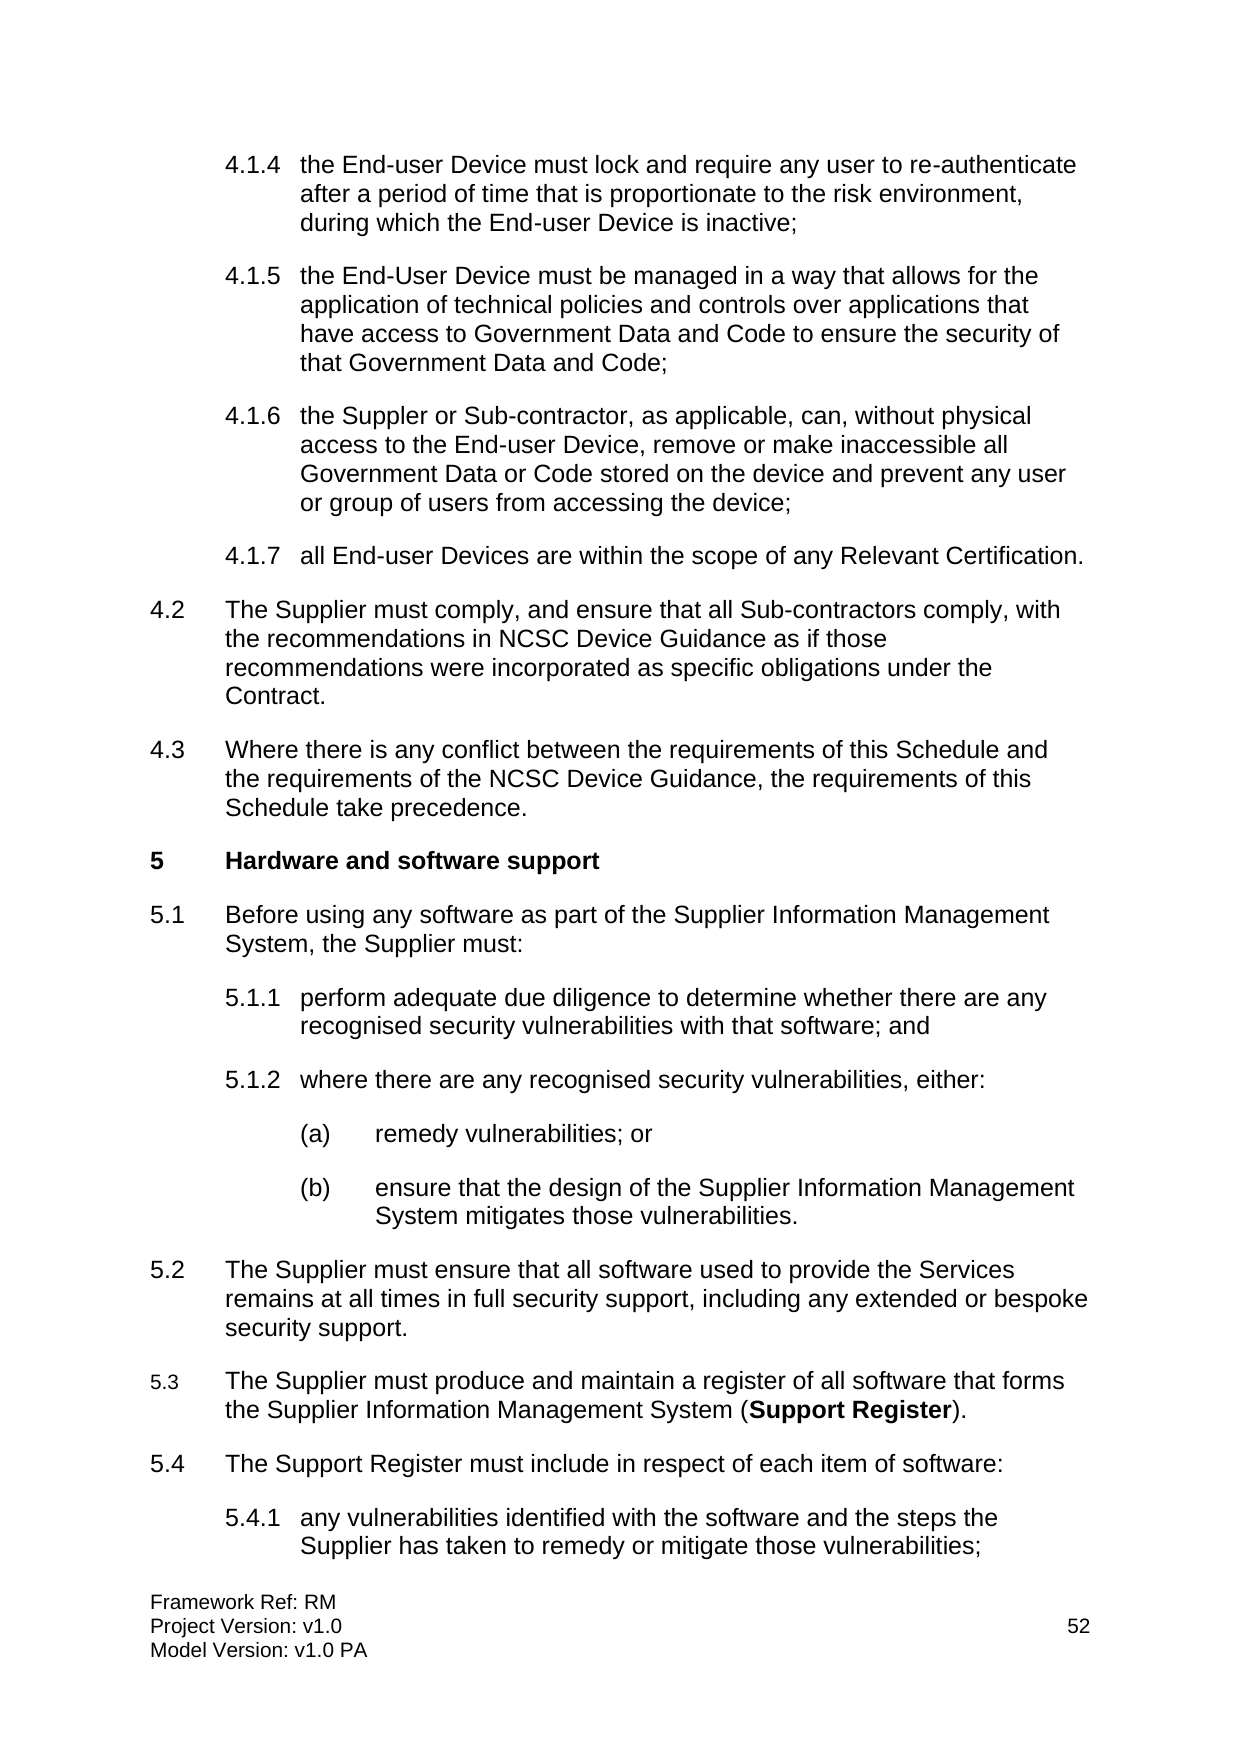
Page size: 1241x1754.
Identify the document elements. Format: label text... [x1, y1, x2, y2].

list all End‑user Devices are within the scope of any Relevant Certification. [225, 541, 1091, 570]
list any vulnerabilities identified with the software and the steps the Supplier has taken to remedy or mitigate those vulnerabilities; [225, 1502, 1091, 1560]
list the End‑user Device must lock and require any user to re‑authenticate after a period of time that is proportionate to the risk environment, during which the End‑user Device is inactive; [225, 150, 1091, 236]
list Hardware and software support [150, 846, 1091, 875]
list Where there is any conflict between the requirements of this Schedule and the requirements of the NCSC Device Guidance, the requirements of this Schedule take precedence. [150, 735, 1091, 821]
list remedy vulnerabilities; or [300, 1119, 1091, 1147]
list The Supplier must produce and maintain a register of all software that forms the Supplier Information Management System (Support Register). [150, 1366, 1091, 1424]
list the End‑User Device must be managed in a way that allows for the application of technical policies and controls over applications that have access to Government Data and Code to ensure the security of that Government Data and Code; [225, 261, 1091, 376]
list ensure that the design of the Supplier Information Management System mitigates those vulnerabilities. [300, 1172, 1091, 1230]
list The Supplier must ensure that all software used to provide the Services remains at all times in full security support, including any extended or bespoke security support. [150, 1255, 1091, 1341]
list The Support Register must include in respect of each item of software: [150, 1449, 1091, 1477]
list perform adequate due diligence to determine whether there are any recognised security vulnerabilities with that software; and [225, 982, 1091, 1040]
list where there are any recognised security vulnerabilities, either: [225, 1065, 1091, 1094]
list Before using any software as part of the Supplier Information Management System, the Supplier must: [150, 900, 1091, 957]
list the Suppler or Sub-contractor, as applicable, can, without physical access to the End‑user Device, remove or make inaccessible all Government Data or Code stored on the device and prevent any user or group of users from accessing the device; [225, 401, 1091, 516]
list The Supplier must comply, and ensure that all Sub-contractors comply, with the recommendations in NCSC Device Guidance as if those recommendations were incorporated as specific obligations under the Contract. [150, 595, 1091, 710]
